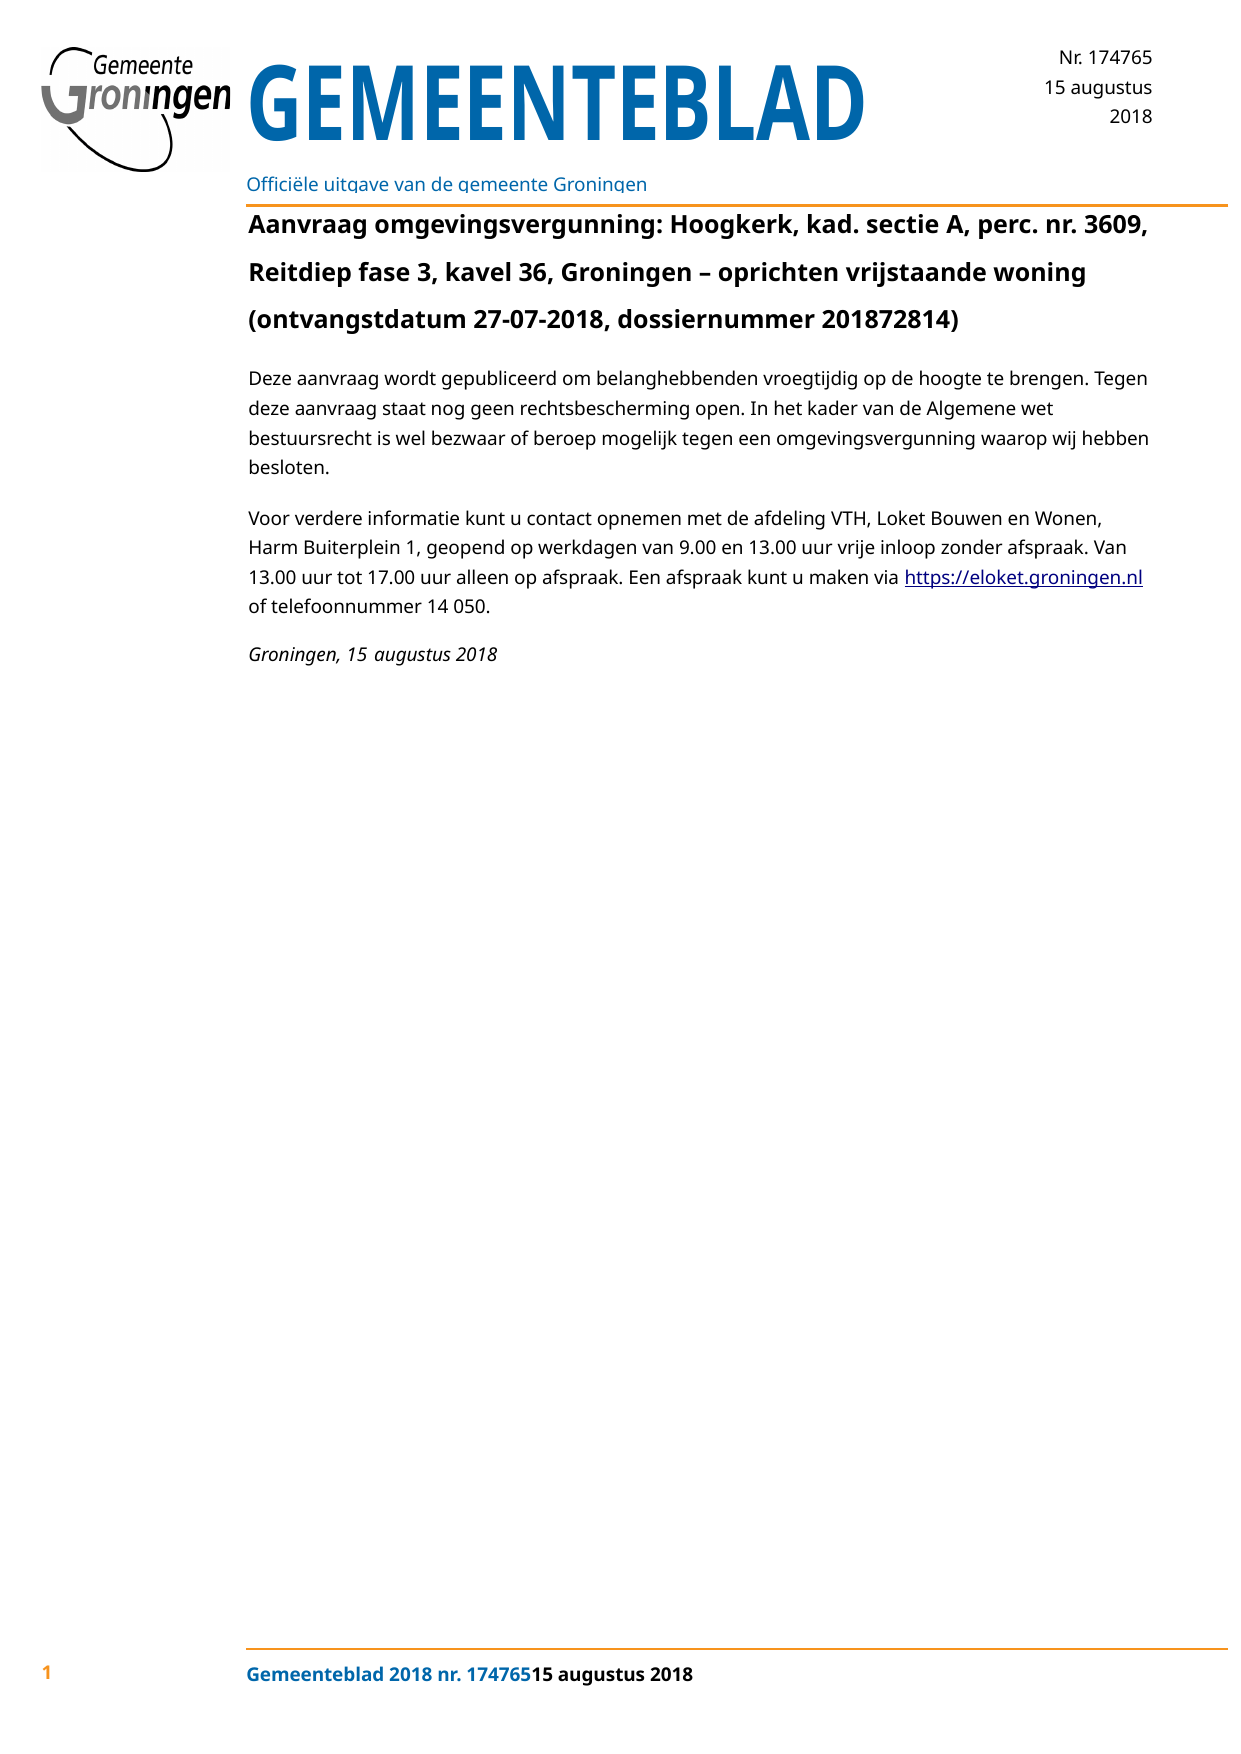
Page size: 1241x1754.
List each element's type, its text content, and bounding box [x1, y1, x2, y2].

picture [41, 47, 231, 172]
text Aanvraag omgevingsvergunning: Hoogkerk, kad. sectie A, perc. nr. 3609, Reitdiep fase 3, kavel 36, Groningen – oprichten vrijstaande woning (ontvangstdatum 27-07-2018, dossiernummer 201872814) [248, 207, 1152, 336]
text Voor verdere informatie kunt u contact opnemen met de afdeling VTH, Loket Bouwen en Wonen, Harm Buiterplein 1, geopend op werkdagen van 9.00 en 13.00 uur vrije inloop zonder afspraak. Van 13.00 uur tot 17.00 uur alleen op afspraak. Een afspraak kunt u maken via https://eloket.groningen.nl of telefoonnummer 14 050. [248, 505, 1152, 619]
text Deze aanvraag wordt gepubliceerd om belanghebbenden vroegtijdig op de hoogte te brengen. Tegen deze aanvraag staat nog geen rechtsbescherming open. In het kader van de Algemene wet bestuursrecht is wel bezwaar of beroep mogelijk tegen een omgevingsvergunning waarop wij hebben besloten. [248, 366, 1152, 480]
text Groningen, 15 augustus 2018 [248, 641, 1152, 667]
